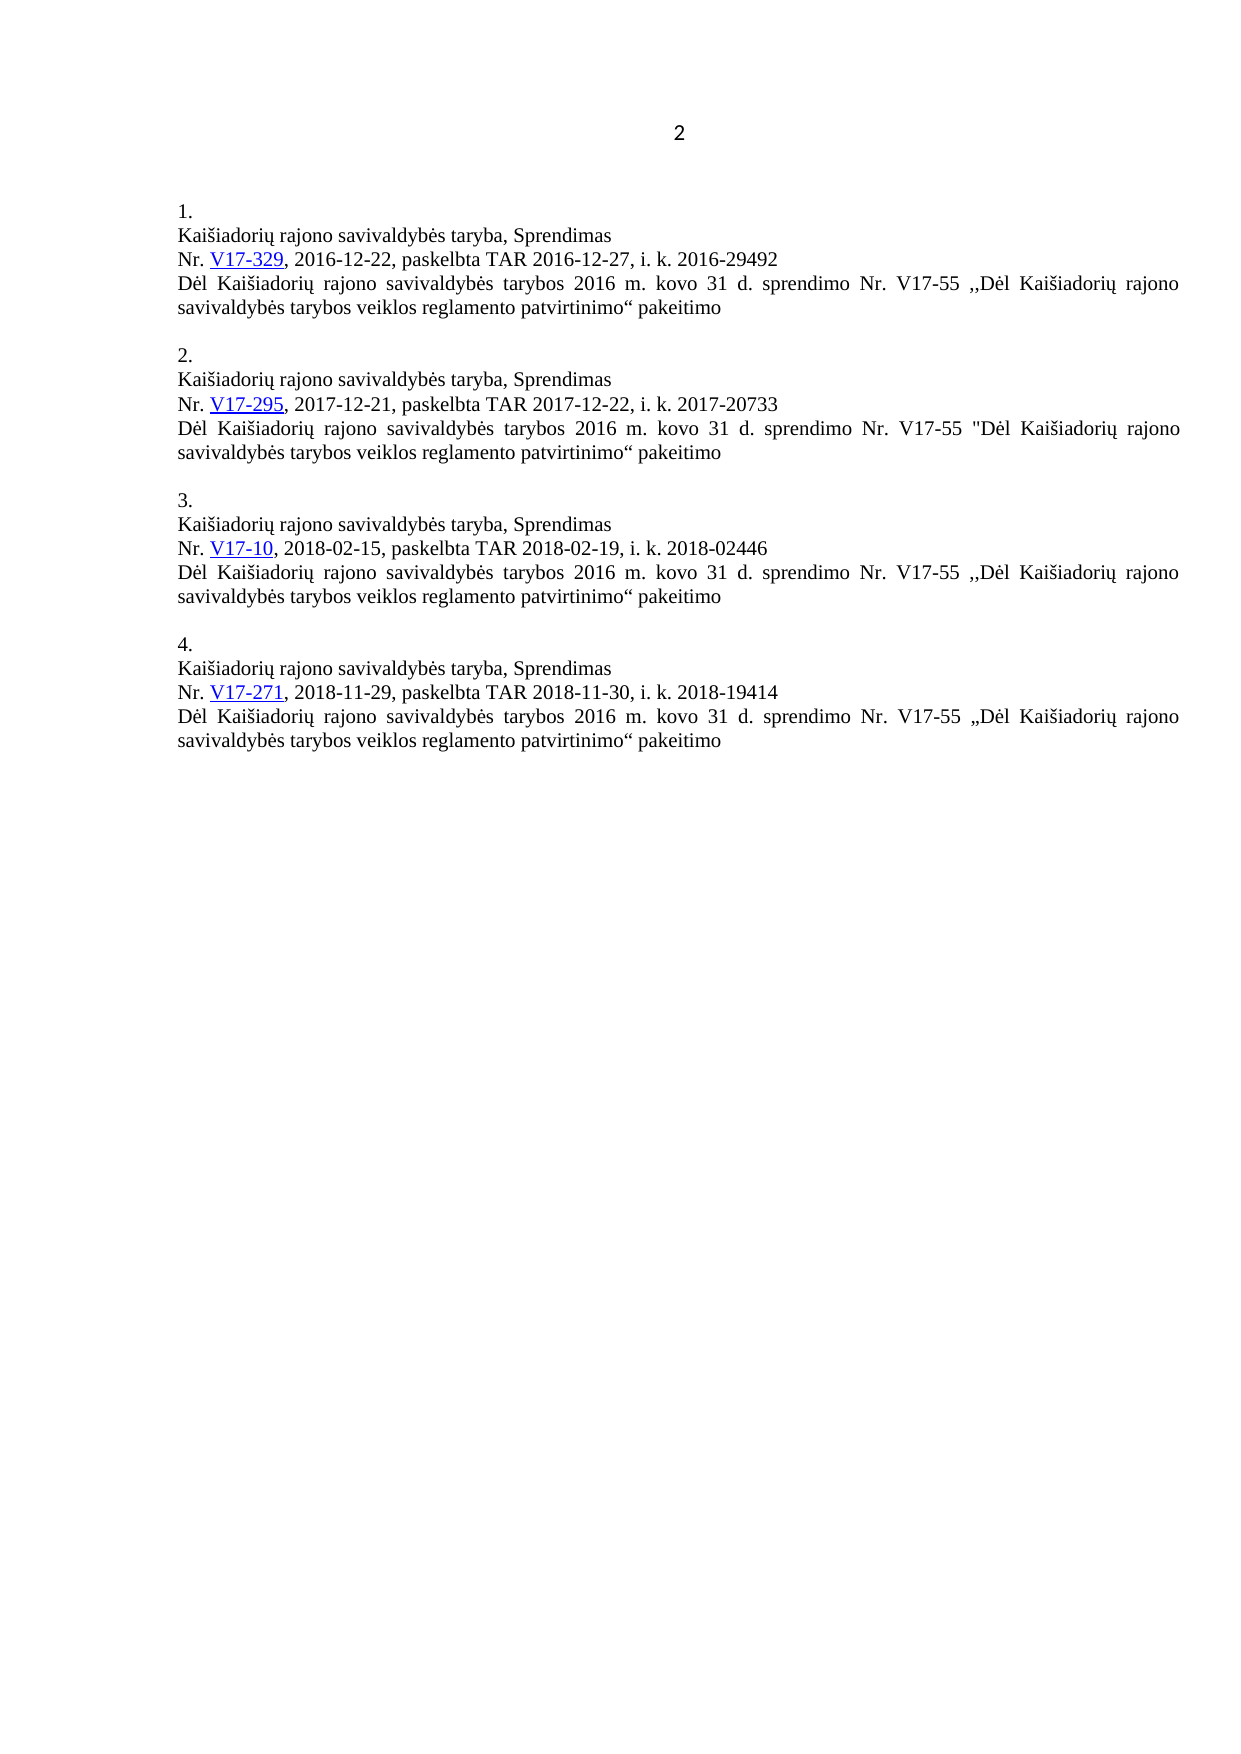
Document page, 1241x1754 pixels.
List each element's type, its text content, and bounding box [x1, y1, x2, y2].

text 3. [177, 488, 1181, 512]
text 1. [177, 199, 1181, 223]
text Nr. V17-10, 2018-02-15, paskelbta TAR 2018-02-19, i. k. 2018-02446 [177, 536, 1181, 560]
text 4. [177, 632, 1181, 656]
text 2. [177, 343, 1181, 367]
text Nr. V17-271, 2018-11-29, paskelbta TAR 2018-11-30, i. k. 2018-19414 [177, 680, 1181, 704]
text Kaišiadorių rajono savivaldybės taryba, Sprendimas [177, 223, 1181, 247]
text Dėl Kaišiadorių rajono savivaldybės tarybos 2016 m. kovo 31 d. sprendimo Nr. V17-55 ,,Dėl Kaišiadorių rajono savivaldybės tarybos veiklos reglamento patvirtinimo“ pakeitimo [177, 560, 1181, 608]
text Dėl Kaišiadorių rajono savivaldybės tarybos 2016 m. kovo 31 d. sprendimo Nr. V17-55 "Dėl Kaišiadorių rajono savivaldybės tarybos veiklos reglamento patvirtinimo“ pakeitimo [177, 416, 1181, 464]
text Kaišiadorių rajono savivaldybės taryba, Sprendimas [177, 367, 1181, 391]
text Dėl Kaišiadorių rajono savivaldybės tarybos 2016 m. kovo 31 d. sprendimo Nr. V17-55 „Dėl Kaišiadorių rajono savivaldybės tarybos veiklos reglamento patvirtinimo“ pakeitimo [177, 704, 1181, 752]
text Dėl Kaišiadorių rajono savivaldybės tarybos 2016 m. kovo 31 d. sprendimo Nr. V17-55 ,,Dėl Kaišiadorių rajono savivaldybės tarybos veiklos reglamento patvirtinimo“ pakeitimo [177, 271, 1181, 319]
text Kaišiadorių rajono savivaldybės taryba, Sprendimas [177, 656, 1181, 680]
text Nr. V17-295, 2017-12-21, paskelbta TAR 2017-12-22, i. k. 2017-20733 [177, 391, 1181, 416]
text Kaišiadorių rajono savivaldybės taryba, Sprendimas [177, 512, 1181, 536]
text Nr. V17-329, 2016-12-22, paskelbta TAR 2016-12-27, i. k. 2016-29492 [177, 247, 1181, 271]
